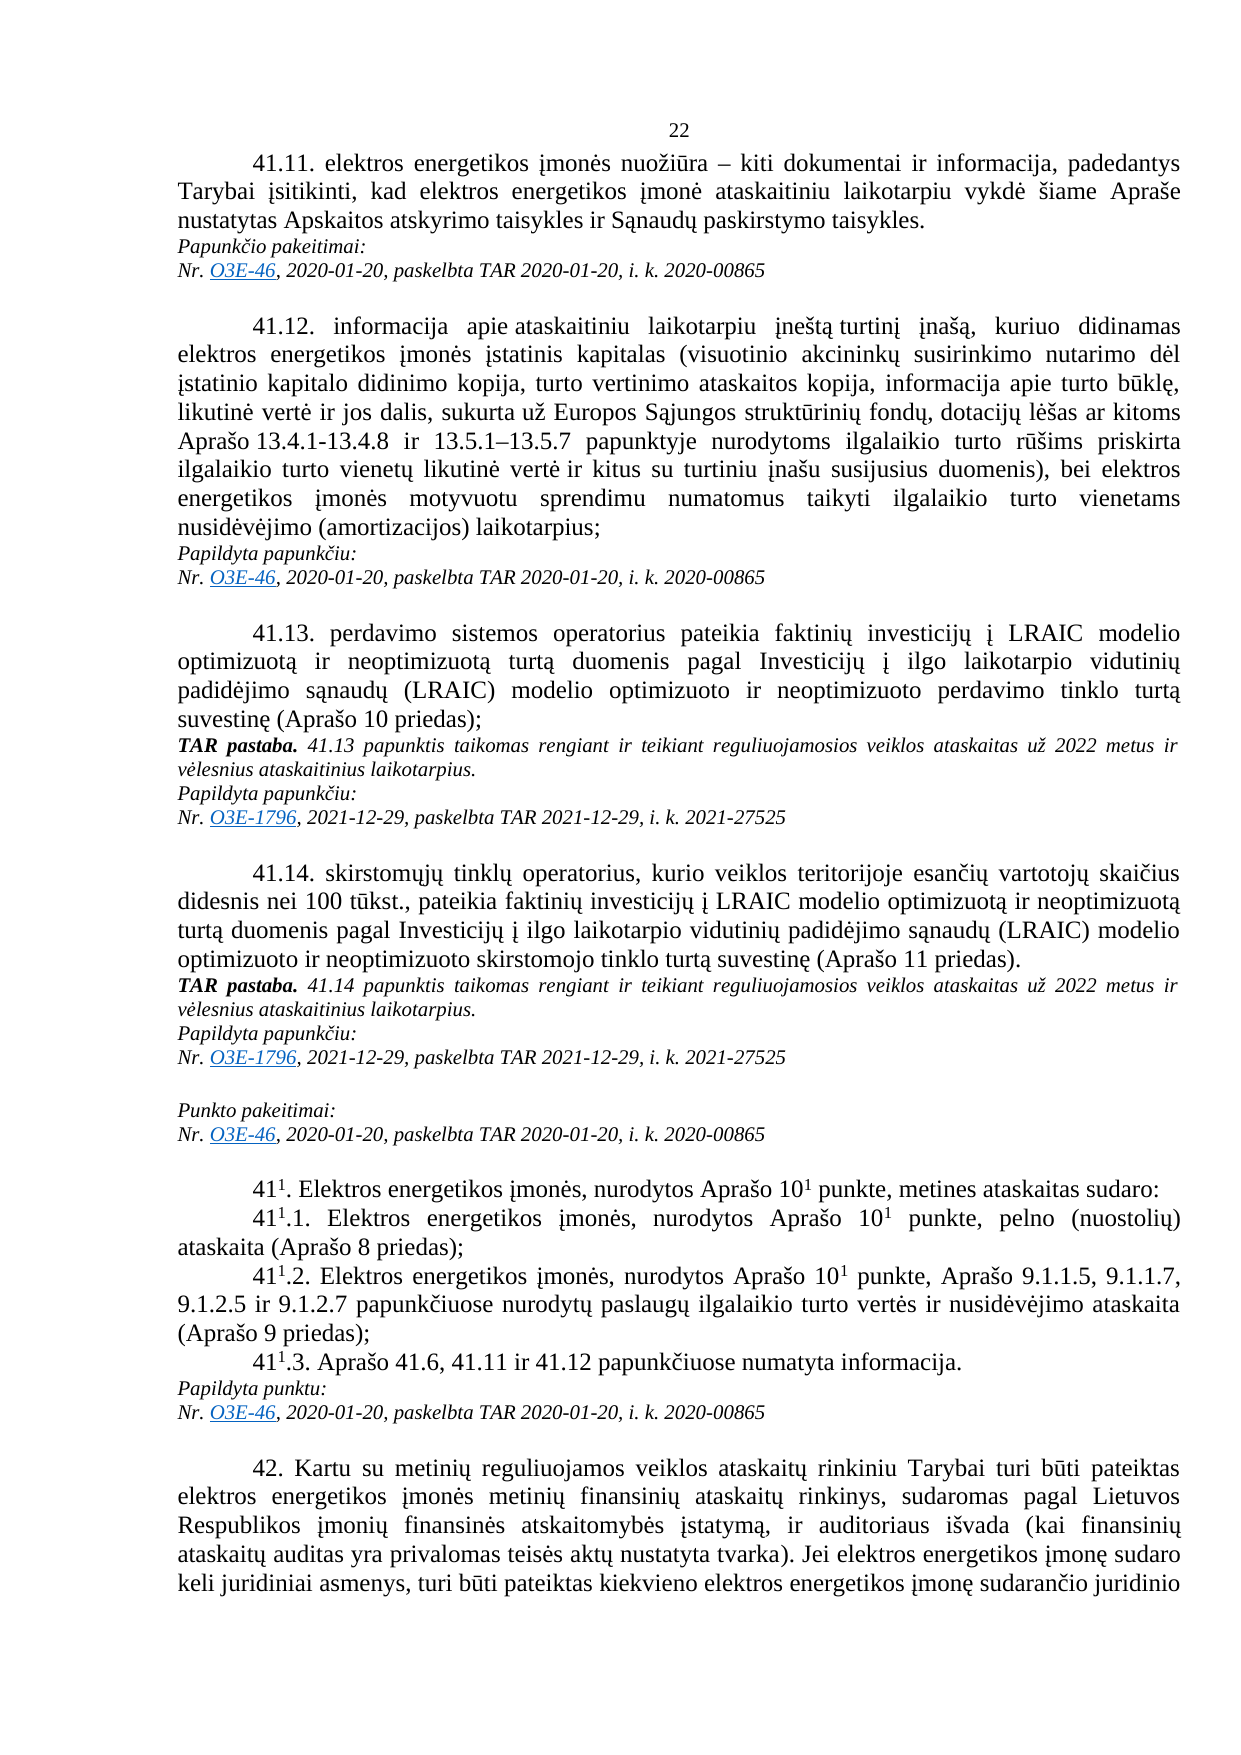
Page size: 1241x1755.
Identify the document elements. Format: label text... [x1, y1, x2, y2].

text TAR pastaba. 41.14 papunktis taikomas rengiant ir teikiant reguliuojamosios veiklos ataskaitas už 2022 metus ir vėlesnius ataskaitinius laikotarpius. [177, 973, 1181, 1021]
text Nr. O3E-46, 2020-01-20, paskelbta TAR 2020-01-20, i. k. 2020-00865 [177, 1400, 1181, 1424]
text 41.13. perdavimo sistemos operatorius pateikia faktinių investicijų į LRAIC modelio optimizuotą ir neoptimizuotą turtą duomenis pagal Investicijų į ilgo laikotarpio vidutinių padidėjimo sąnaudų (LRAIC) modelio optimizuoto ir neoptimizuoto perdavimo tinklo turtą suvestinę (Aprašo 10 priedas); [177, 618, 1181, 733]
text Nr. O3E-46, 2020-01-20, paskelbta TAR 2020-01-20, i. k. 2020-00865 [177, 565, 1181, 589]
text Nr. O3E-1796, 2021-12-29, paskelbta TAR 2021-12-29, i. k. 2021-27525 [177, 1045, 1181, 1069]
text 411.3. Aprašo 41.6, 41.11 ir 41.12 papunkčiuose numatyta informacija. [177, 1347, 1181, 1376]
text TAR pastaba. 41.13 papunktis taikomas rengiant ir teikiant reguliuojamosios veiklos ataskaitas už 2022 metus ir vėlesnius ataskaitinius laikotarpius. [177, 733, 1181, 781]
text 42. Kartu su metinių reguliuojamos veiklos ataskaitų rinkiniu Tarybai turi būti pateiktas elektros energetikos įmonės metinių finansinių ataskaitų rinkinys, sudaromas pagal Lietuvos Respublikos įmonių finansinės atskaitomybės įstatymą, ir auditoriaus išvada (kai finansinių ataskaitų auditas yra privalomas teisės aktų nustatyta tvarka). Jei elektros energetikos įmonę sudaro keli juridiniai asmenys, turi būti pateiktas kiekvieno elektros energetikos įmonę sudarančio juridinio [177, 1453, 1181, 1596]
text Nr. O3E-46, 2020-01-20, paskelbta TAR 2020-01-20, i. k. 2020-00865 [177, 1122, 1181, 1146]
text Nr. O3E-46, 2020-01-20, paskelbta TAR 2020-01-20, i. k. 2020-00865 [177, 258, 1181, 282]
text Nr. O3E-1796, 2021-12-29, paskelbta TAR 2021-12-29, i. k. 2021-27525 [177, 805, 1181, 829]
text 41.14. skirstomųjų tinklų operatorius, kurio veiklos teritorijoje esančių vartotojų skaičius didesnis nei 100 tūkst., pateikia faktinių investicijų į LRAIC modelio optimizuotą ir neoptimizuotą turtą duomenis pagal Investicijų į ilgo laikotarpio vidutinių padidėjimo sąnaudų (LRAIC) modelio optimizuoto ir neoptimizuoto skirstomojo tinklo turtą suvestinę (Aprašo 11 priedas). [177, 858, 1181, 973]
text 411.2. Elektros energetikos įmonės, nurodytos Aprašo 101 punkte, Aprašo 9.1.1.5, 9.1.1.7, 9.1.2.5 ir 9.1.2.7 papunkčiuose nurodytų paslaugų ilgalaikio turto vertės ir nusidėvėjimo ataskaita (Aprašo 9 priedas); [177, 1261, 1181, 1347]
text Papildyta papunkčiu: [177, 1021, 1181, 1045]
text Punkto pakeitimai: [177, 1098, 1181, 1122]
text Papildyta punktu: [177, 1376, 1181, 1400]
text Papunkčio pakeitimai: [177, 234, 1181, 258]
text 411. Elektros energetikos įmonės, nurodytos Aprašo 101 punkte, metines ataskaitas sudaro: [177, 1174, 1181, 1203]
text Papildyta papunkčiu: [177, 541, 1181, 565]
text 41.11. elektros energetikos įmonės nuožiūra – kiti dokumentai ir informacija, padedantys Tarybai įsitikinti, kad elektros energetikos įmonė ataskaitiniu laikotarpiu vykdė šiame Apraše nustatytas Apskaitos atskyrimo taisykles ir Sąnaudų paskirstymo taisykles. [177, 148, 1181, 234]
text 41.12. informacija apie ataskaitiniu laikotarpiu įneštą turtinį įnašą, kuriuo didinamas elektros energetikos įmonės įstatinis kapitalas (visuotinio akcininkų susirinkimo nutarimo dėl įstatinio kapitalo didinimo kopija, turto vertinimo ataskaitos kopija, informacija apie turto būklę, likutinė vertė ir jos dalis, sukurta už Europos Sąjungos struktūrinių fondų, dotacijų lėšas ar kitoms Aprašo 13.4.1-13.4.8 ir 13.5.1–13.5.7 papunktyje nurodytoms ilgalaikio turto rūšims priskirta ilgalaikio turto vienetų likutinė vertė ir kitus su turtiniu įnašu susijusius duomenis), bei elektros energetikos įmonės motyvuotu sprendimu numatomus taikyti ilgalaikio turto vienetams nusidėvėjimo (amortizacijos) laikotarpius; [177, 311, 1181, 541]
text 411.1. Elektros energetikos įmonės, nurodytos Aprašo 101 punkte, pelno (nuostolių) ataskaita (Aprašo 8 priedas); [177, 1203, 1181, 1261]
text Papildyta papunkčiu: [177, 781, 1181, 805]
